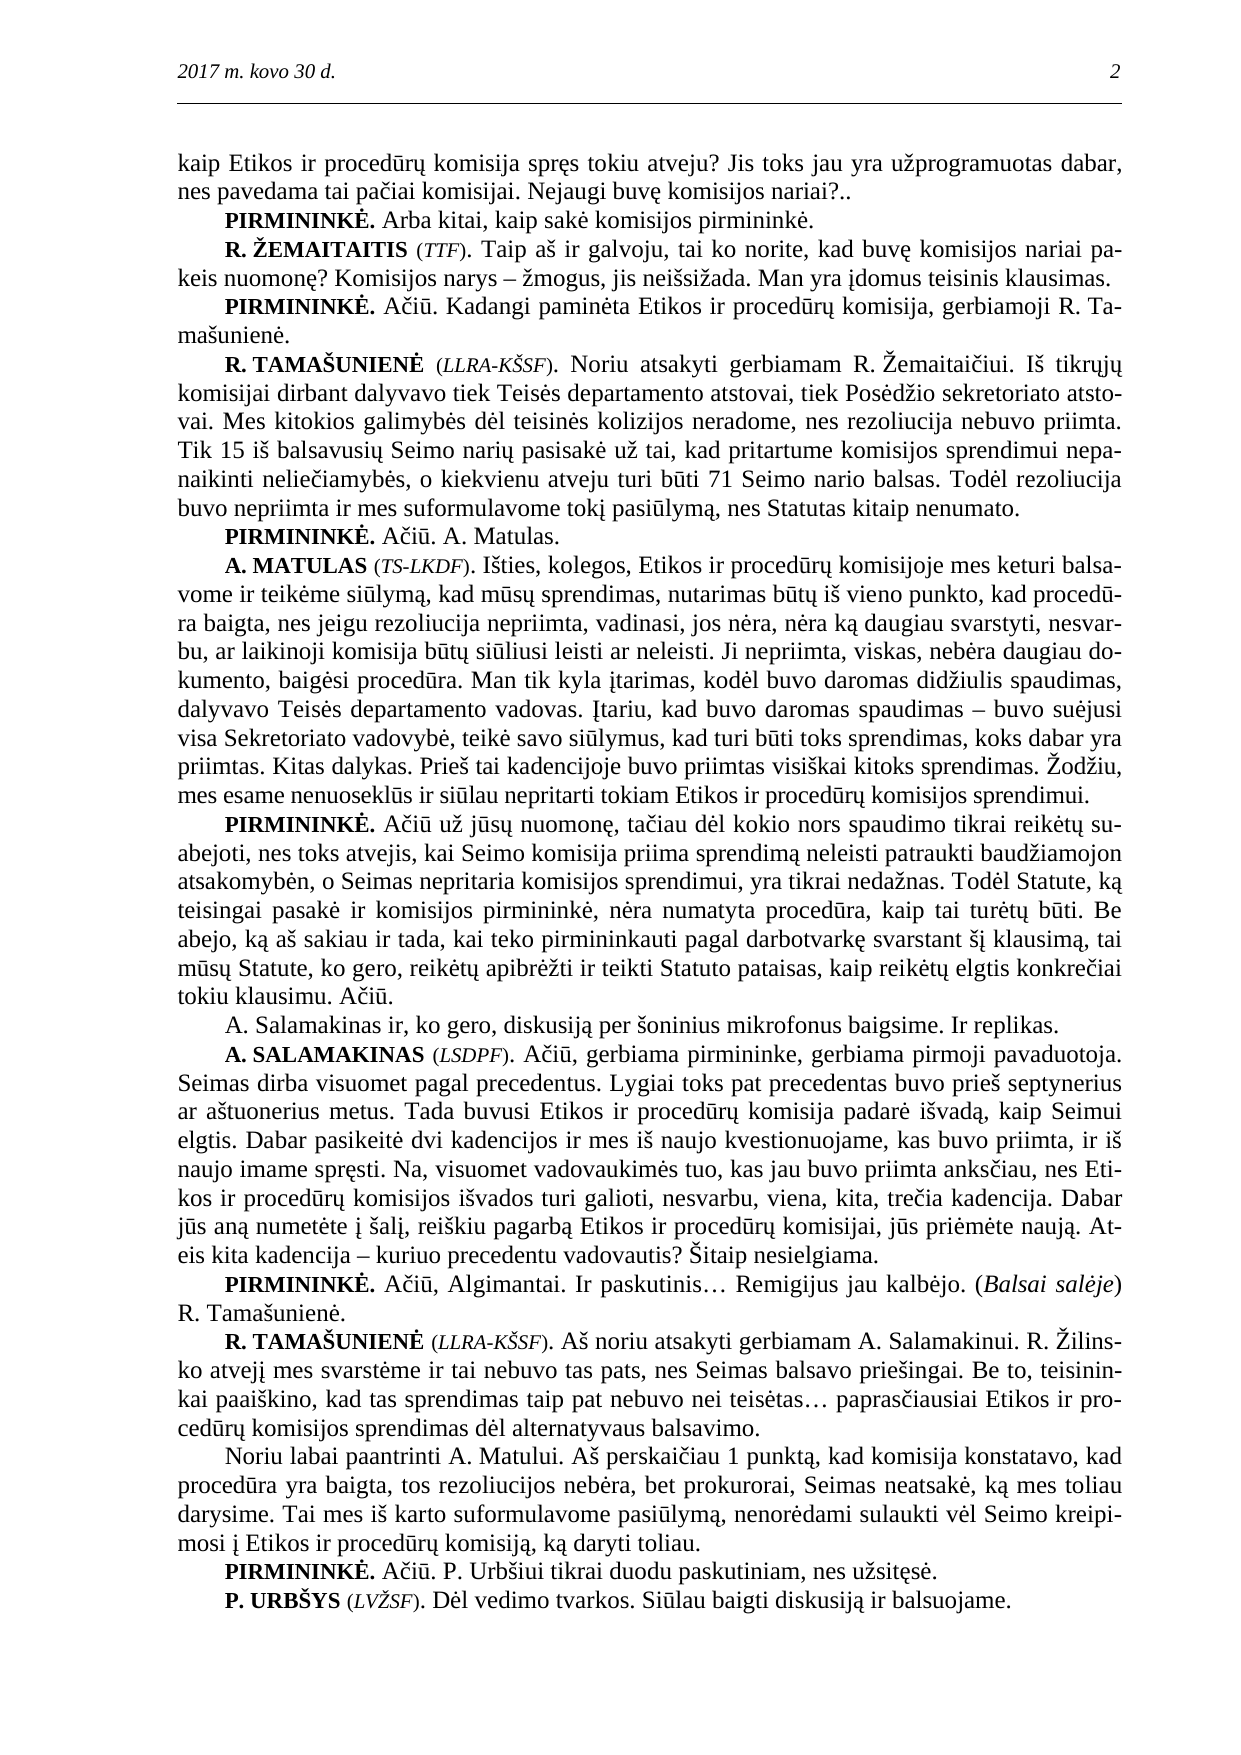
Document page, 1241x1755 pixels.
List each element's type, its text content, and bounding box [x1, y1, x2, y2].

text A. SALAMAKINAS (LSDPF). Ačiū, ger­bia­ma pir­mi­nin­ke, ger­bia­ma pir­mo­ji pa­va­duo­to­ja. Sei­mas dir­ba vi­suo­met pa­gal pre­ce­den­tus. Ly­giai toks pat pre­ce­den­tas bu­vo prieš sep­ty­ne­rius ar aš­tuo­ne­rius me­tus. Ta­da bu­vu­si Eti­kos ir pro­ce­dū­rų ko­mi­si­ja pa­da­rė iš­va­dą, kaip Sei­mui elg­tis. Da­bar pa­si­kei­tė dvi ka­den­ci­jos ir mes iš nau­jo kves­tio­nuo­ja­me, kas bu­vo pri­im­ta, ir iš nau­jo ima­me spręs­ti. Na, vi­suo­met va­do­vau­ki­mės tuo, kas jau bu­vo pri­im­ta anks­čiau, nes Eti­kos ir pro­ce­dū­rų ko­mi­si­jos iš­va­dos tu­ri ga­lio­ti, ne­svar­bu, vie­na, ki­ta, tre­čia ka­den­ci­ja. Da­bar jūs aną nu­me­tė­te į ša­lį, reiš­kiu pa­gar­bą Eti­kos ir pro­ce­dū­rų ko­mi­si­jai, jūs pri­ėmė­te nau­ją. At­eis ki­ta ka­den­ci­ja – ku­riuo pre­ce­den­tu va­do­vau­tis? Ši­taip ne­si­el­gia­ma. [177, 1039, 1122, 1269]
text P. URBŠYS (LVŽSF). Dėl ve­di­mo tvar­kos. Siū­lau baig­ti dis­ku­si­ją ir bal­suo­ja­me. [177, 1585, 1122, 1614]
text A. Sa­la­ma­ki­nas ir, ko ge­ro, dis­ku­si­ją per šo­ni­nius mik­ro­fo­nus baig­si­me. Ir re­pli­kas. [177, 1010, 1122, 1039]
text PIRMININKĖ. Ačiū. A. Ma­tu­las. [177, 521, 1122, 550]
text kaip Eti­kos ir pro­ce­dū­rų ko­mi­si­ja spręs to­kiu at­ve­ju? Jis toks jau yra už­prog­ra­muo­tas da­bar, nes pa­ve­da­ma tai pa­čiai ko­mi­si­jai. Ne­jau­gi bu­vę ko­mi­si­jos na­riai?.. [177, 148, 1122, 205]
text PIRMININKĖ. Ačiū. Ka­dan­gi pa­mi­nė­ta Eti­kos ir pro­ce­dū­rų ko­mi­si­ja, ger­bia­mo­ji R. Ta­ma­šu­nie­nė. [177, 291, 1122, 349]
text R. TAMAŠUNIENĖ (LLRA-KŠSF). No­riu at­sa­ky­ti ger­bia­mam R. Že­mai­tai­čiui. Iš tik­rų­jų ko­mi­si­jai dirbant da­ly­va­vo tiek Tei­sės de­par­ta­men­to at­sto­vai, tiek Po­sė­džio sek­re­to­ria­to at­sto­vai. Mes ki­to­kios ga­li­my­bės dėl tei­si­nės ko­li­zi­jos ne­ra­do­me, nes re­zo­liu­ci­ja ne­bu­vo pri­im­ta. Tik 15 iš bal­sa­vu­sių Sei­mo na­rių pa­si­sa­kė už tai, kad pri­tar­tu­me ko­mi­si­jos spren­di­mui ne­pa­nai­kin­ti ne­lie­čia­my­bės, o kiek­vie­nu at­ve­ju tu­ri bū­ti 71 Sei­mo na­rio bal­sas. To­dėl re­zo­liu­ci­ja bu­vo ne­pri­im­ta ir mes su­for­mu­la­vo­me to­kį pa­siū­ly­mą, nes Sta­tu­tas ki­taip ne­nu­ma­to. [177, 349, 1122, 521]
text PIRMININKĖ. Ačiū už jū­sų nuo­mo­nę, ta­čiau dėl ko­kio nors spau­di­mo tik­rai rei­kė­tų su­abe­jo­ti, nes toks at­ve­jis, kai Sei­mo ko­mi­si­ja pri­ima spren­di­mą ne­leis­ti pa­trauk­ti bau­džia­mo­jon at­sa­ko­my­bėn, o Sei­mas ne­pri­ta­ria ko­mi­si­jos spren­di­mui, yra tik­rai nedaž­nas. To­dėl Sta­tu­te, ką tei­sin­gai pa­sa­kė ir ko­mi­si­jos pir­mi­nin­kė, nė­ra nu­ma­ty­ta pro­ce­dū­ra, kaip tai tu­rė­tų bū­ti. Be abe­jo, ką aš sa­kiau ir ta­da, kai te­ko pir­mi­nin­kau­ti pa­gal dar­bo­tvarkę svars­tant šį klau­si­mą, tai mū­sų Sta­tu­te, ko ge­ro, rei­kė­tų api­brėž­ti ir teik­ti Sta­tu­to pa­tai­sas, kaip rei­kė­tų elg­tis kon­kre­čiai to­kiu klau­si­mu. Ačiū. [177, 809, 1122, 1010]
text PIRMININKĖ. Ačiū. P. Urb­šiui tik­rai duo­du pas­ku­ti­niam, nes už­si­tę­sė. [177, 1556, 1122, 1585]
text R. TAMAŠUNIENĖ (LLRA-KŠSF). Aš no­riu at­sa­ky­ti ger­bia­mam A. Sa­la­ma­ki­nui. R. Ži­lins­ko at­ve­jį mes svars­tė­me ir tai ne­bu­vo tas pats, nes Sei­mas bal­sa­vo prie­šin­gai. Be to, tei­si­nin­kai pa­aiš­ki­no, kad tas spren­di­mas taip pat ne­bu­vo nei tei­sė­tas… pa­pras­čiau­siai Eti­kos ir pro­ce­dū­rų ko­mi­si­jos spren­di­mas dėl al­ter­na­ty­vaus bal­sa­vi­mo. [177, 1326, 1122, 1441]
text R. ŽEMAITAITIS (TTF). Taip aš ir gal­vo­ju, tai ko no­ri­te, kad bu­vę ko­mi­si­jos na­riai pa­keis nuo­mo­nę? Ko­mi­si­jos na­rys – žmo­gus, jis ne­iš­si­ža­da. Man yra įdo­mus tei­si­nis klau­si­mas. [177, 234, 1122, 291]
text PIRMININKĖ. Ačiū, Al­gi­man­tai. Ir pas­ku­ti­nis… Re­mi­gi­jus jau kal­bė­jo. (Bal­sai sa­lė­je) R. Ta­ma­šu­nie­nė. [177, 1269, 1122, 1326]
text PIRMININKĖ. Ar­ba ki­tai, kaip sa­kė ko­mi­si­jos pir­mi­nin­kė. [177, 205, 1122, 234]
text No­riu la­bai pa­an­trin­ti A. Ma­tu­lui. Aš per­skai­čiau 1 punk­tą, kad ko­mi­si­ja kon­sta­ta­vo, kad pro­ce­dū­ra yra baig­ta, tos re­zo­liu­ci­jos ne­bė­ra, bet pro­ku­ro­rai, Sei­mas ne­at­sa­kė, ką mes to­liau da­ry­si­me. Tai mes iš kar­to su­for­mu­la­vo­me pa­siū­ly­mą, ne­no­rė­da­mi su­lauk­ti vėl Sei­mo krei­pi­mo­si į Eti­kos ir pro­ce­dū­rų ko­mi­si­ją, ką da­ry­ti to­liau. [177, 1441, 1122, 1556]
text A. MATULAS (TS-LKDF). Iš­ties, ko­le­gos, Eti­kos ir pro­ce­dū­rų ko­mi­si­jo­je mes ke­tu­ri bal­sa­vo­me ir tei­kė­me siū­ly­mą, kad mū­sų spren­di­mas, nu­ta­ri­mas bū­tų iš vie­no punk­to, kad pro­ce­dū­ra baig­ta, nes jei­gu re­zo­liu­ci­ja ne­pri­im­ta, va­di­na­si, jos nė­ra, nė­ra ką dau­giau svars­ty­ti, ne­svar­bu, ar lai­ki­no­ji ko­mi­si­ja bū­tų siū­liu­si leis­ti ar ne­leis­ti. Ji ne­pri­im­ta, vis­kas, ne­bė­ra dau­giau do­ku­men­to, bai­gė­si pro­ce­dū­ra. Man tik ky­la įta­ri­mas, ko­dėl bu­vo da­ro­mas di­džiu­lis spau­di­mas, da­ly­va­vo Tei­sės de­par­ta­men­to va­do­vas. Įta­riu, kad bu­vo da­ro­mas spau­di­mas – bu­vo su­ėju­si vi­sa Sek­re­to­ria­to va­do­vy­bė, tei­kė sa­vo siū­ly­mus, kad tu­ri bū­ti toks spren­di­mas, koks da­bar yra pri­im­tas. Ki­tas da­ly­kas. Prieš tai ka­den­ci­jo­je bu­vo pri­im­tas vi­siš­kai ki­toks spren­di­mas. Žo­džiu, mes esa­me ne­nuo­sek­lūs ir siū­lau ne­pri­tar­ti to­kiam Eti­kos ir pro­ce­dū­rų ko­mi­si­jos spren­di­mui. [177, 550, 1122, 809]
